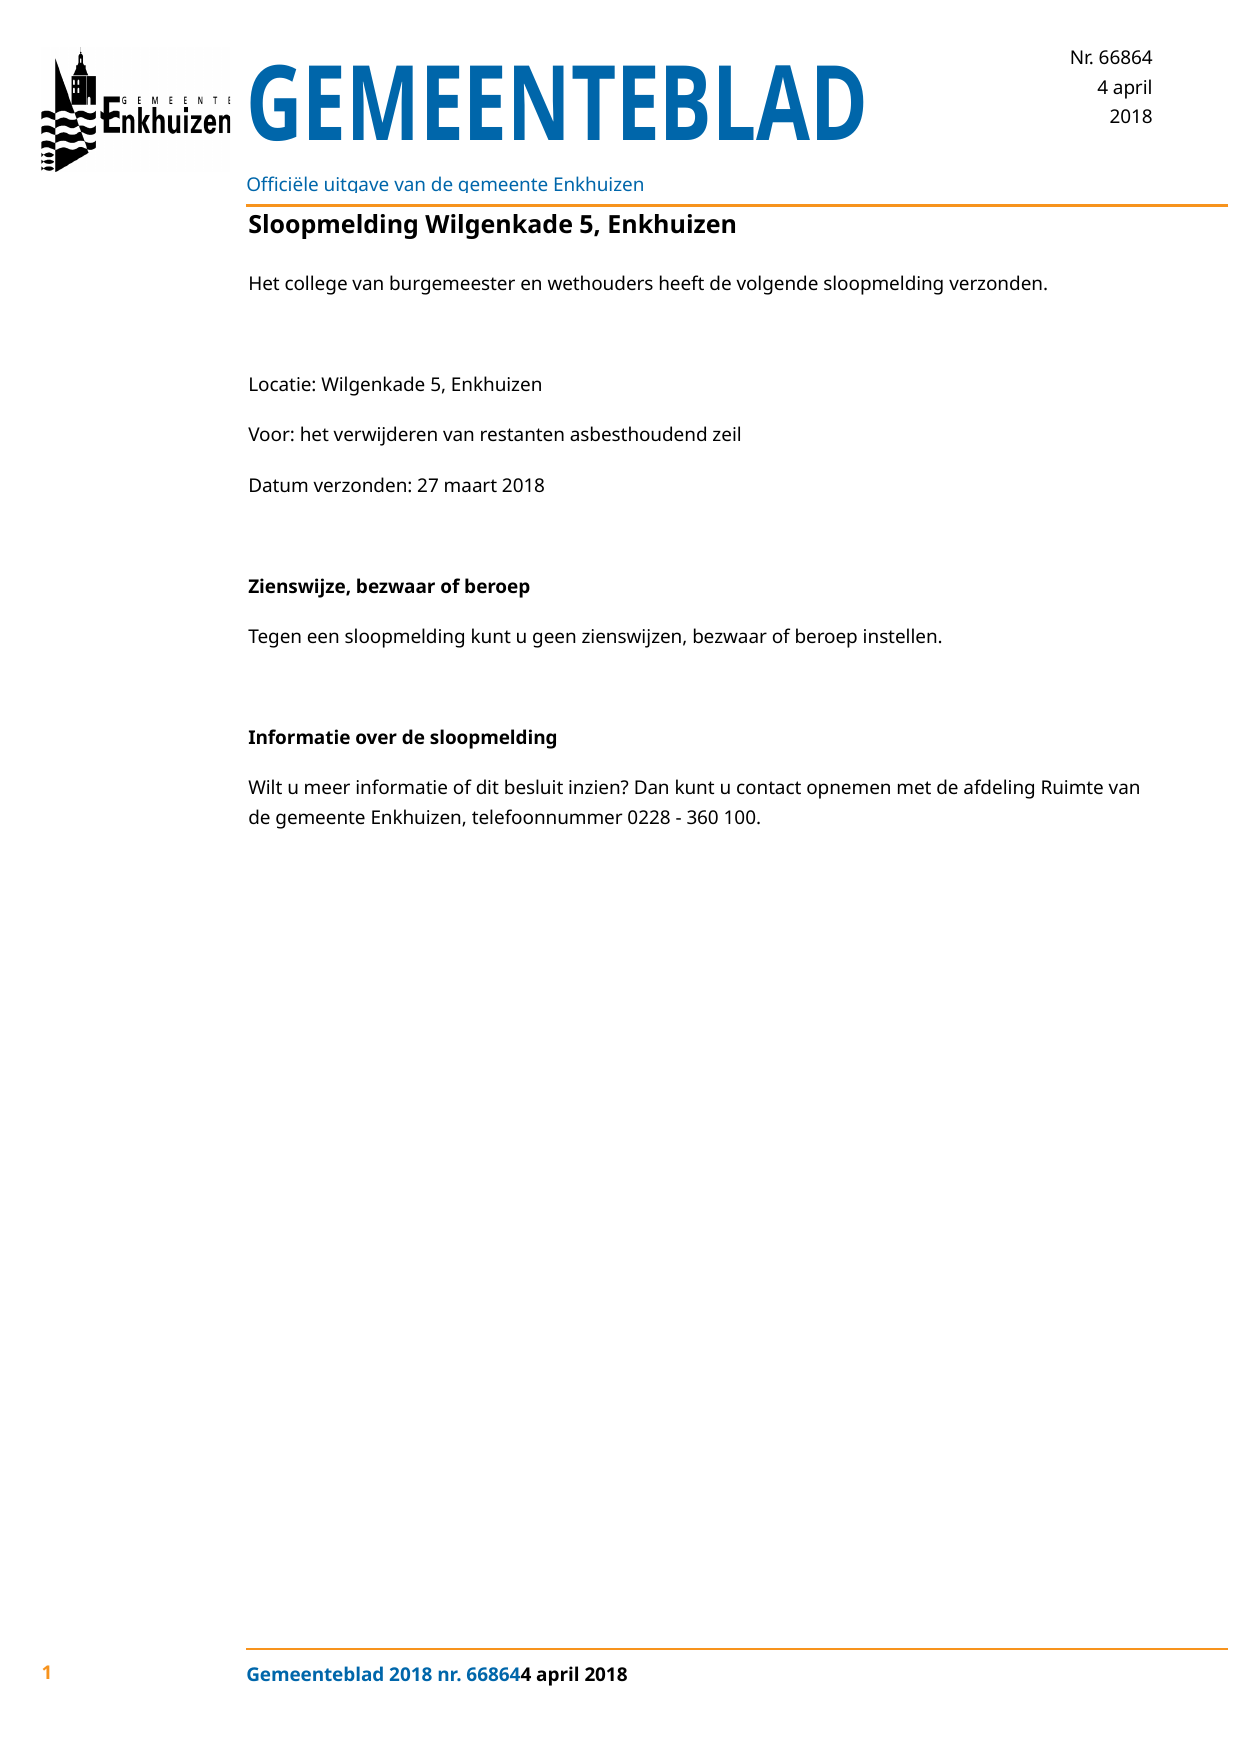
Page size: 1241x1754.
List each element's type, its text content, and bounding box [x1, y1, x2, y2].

text Zienswijze, bezwaar of beroep [248, 573, 1152, 598]
text Wilt u meer informatie of dit besluit inzien? Dan kunt u contact opnemen met de afdeling Ruimte van de gemeente Enkhuizen, telefoonnummer 0228 - 360 100. [248, 774, 1152, 830]
text Datum verzonden: 27 maart 2018 [248, 472, 1152, 498]
text Het college van burgemeester en wethouders heeft de volgende sloopmelding verzonden. [248, 270, 1152, 296]
text Informatie over de sloopmelding [248, 724, 1152, 750]
text Locatie: Wilgenkade 5, Enkhuizen [248, 371, 1152, 397]
picture [41, 47, 231, 172]
text Sloopmelding Wilgenkade 5, Enkhuizen [248, 207, 1152, 241]
text Voor: het verwijderen van restanten asbesthoudend zeil [248, 422, 1152, 447]
text Tegen een sloopmelding kunt u geen zienswijzen, bezwaar of beroep instellen. [248, 623, 1152, 649]
